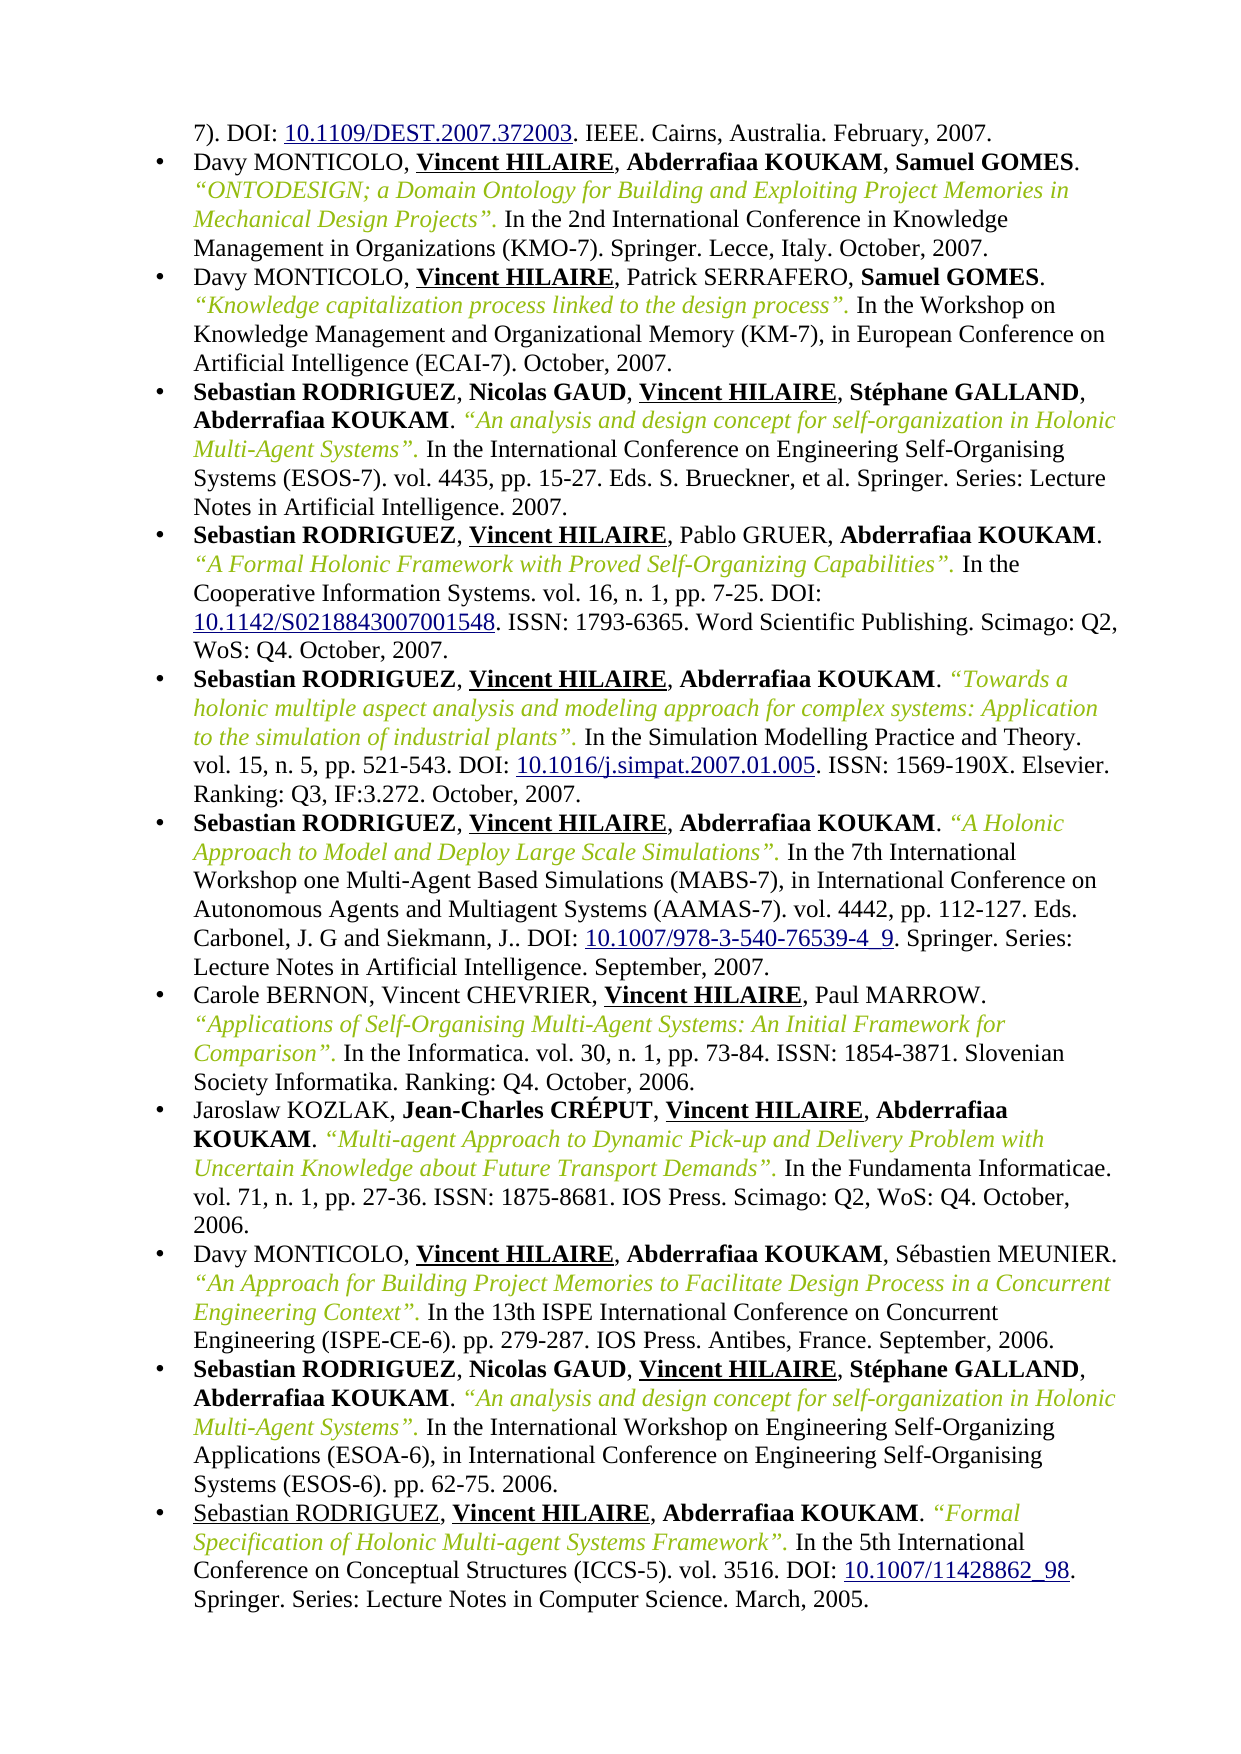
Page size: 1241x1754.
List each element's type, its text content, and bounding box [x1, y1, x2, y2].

list Sebastian RODRIGUEZ, Vincent HILAIRE, Abderrafiaa KOUKAM. “Towards a holonic multiple aspect analysis and modeling approach for complex systems: Application to the simulation of industrial plants”. In the Simulation Modelling Practice and Theory. vol. 15, n. 5, pp. 521-543. DOI: 10.1016/j.simpat.2007.01.005. ISSN: 1569-190X. Elsevier. Ranking: Q3, IF:3.272. October, 2007. [156, 664, 1122, 808]
list Davy MONTICOLO, Vincent HILAIRE, Patrick SERRAFERO, Samuel GOMES. “Knowledge capitalization process linked to the design process”. In the Workshop on Knowledge Management and Organizational Memory (KM-7), in European Conference on Artificial Intelligence (ECAI-7). October, 2007. [156, 262, 1122, 377]
list 7). DOI: 10.1109/DEST.2007.372003. IEEE. Cairns, Australia. February, 2007. [156, 118, 1122, 147]
list Carole BERNON, Vincent CHEVRIER, Vincent HILAIRE, Paul MARROW. “Applications of Self-Organising Multi-Agent Systems: An Initial Framework for Comparison”. In the Informatica. vol. 30, n. 1, pp. 73-84. ISSN: 1854-3871. Slovenian Society Informatika. Ranking: Q4. October, 2006. [156, 981, 1122, 1096]
list Davy MONTICOLO, Vincent HILAIRE, Abderrafiaa KOUKAM, Sébastien MEUNIER. “An Approach for Building Project Memories to Facilitate Design Process in a Concurrent Engineering Context”. In the 13th ISPE International Conference on Concurrent Engineering (ISPE-CE-6). pp. 279-287. IOS Press. Antibes, France. September, 2006. [156, 1239, 1122, 1354]
list Jaroslaw KOZLAK, Jean-Charles CRÉPUT, Vincent HILAIRE, Abderrafiaa KOUKAM. “Multi-agent Approach to Dynamic Pick-up and Delivery Problem with Uncertain Knowledge about Future Transport Demands”. In the Fundamenta Informaticae. vol. 71, n. 1, pp. 27-36. ISSN: 1875-8681. IOS Press. Scimago: Q2, WoS: Q4. October, 2006. [156, 1096, 1122, 1239]
list Sebastian RODRIGUEZ, Vincent HILAIRE, Pablo GRUER, Abderrafiaa KOUKAM. “A Formal Holonic Framework with Proved Self-Organizing Capabilities”. In the Cooperative Information Systems. vol. 16, n. 1, pp. 7-25. DOI: 10.1142/S0218843007001548. ISSN: 1793-6365. Word Scientific Publishing. Scimago: Q2, WoS: Q4. October, 2007. [156, 521, 1122, 664]
list Sebastian RODRIGUEZ, Vincent HILAIRE, Abderrafiaa KOUKAM. “Formal Specification of Holonic Multi-agent Systems Framework”. In the 5th International Conference on Conceptual Structures (ICCS-5). vol. 3516. DOI: 10.1007/11428862_98. Springer. Series: Lecture Notes in Computer Science. March, 2005. [156, 1498, 1122, 1613]
list Sebastian RODRIGUEZ, Vincent HILAIRE, Abderrafiaa KOUKAM. “A Holonic Approach to Model and Deploy Large Scale Simulations”. In the 7th International Workshop one Multi-Agent Based Simulations (MABS-7), in International Conference on Autonomous Agents and Multiagent Systems (AAMAS-7). vol. 4442, pp. 112-127. Eds. Carbonel, J. G and Siekmann, J.. DOI: 10.1007/978-3-540-76539-4_9. Springer. Series: Lecture Notes in Artificial Intelligence. September, 2007. [156, 808, 1122, 981]
list Davy MONTICOLO, Vincent HILAIRE, Abderrafiaa KOUKAM, Samuel GOMES. “ONTODESIGN; a Domain Ontology for Building and Exploiting Project Memories in Mechanical Design Projects”. In the 2nd International Conference in Knowledge Management in Organizations (KMO-7). Springer. Lecce, Italy. October, 2007. [156, 147, 1122, 262]
list Sebastian RODRIGUEZ, Nicolas GAUD, Vincent HILAIRE, Stéphane GALLAND, Abderrafiaa KOUKAM. “An analysis and design concept for self-organization in Holonic Multi-Agent Systems”. In the International Workshop on Engineering Self-Organizing Applications (ESOA-6), in International Conference on Engineering Self-Organising Systems (ESOS-6). pp. 62-75. 2006. [156, 1354, 1122, 1498]
list Sebastian RODRIGUEZ, Nicolas GAUD, Vincent HILAIRE, Stéphane GALLAND, Abderrafiaa KOUKAM. “An analysis and design concept for self-organization in Holonic Multi-Agent Systems”. In the International Conference on Engineering Self-Organising Systems (ESOS-7). vol. 4435, pp. 15-27. Eds. S. Brueckner, et al. Springer. Series: Lecture Notes in Artificial Intelligence. 2007. [156, 377, 1122, 521]
